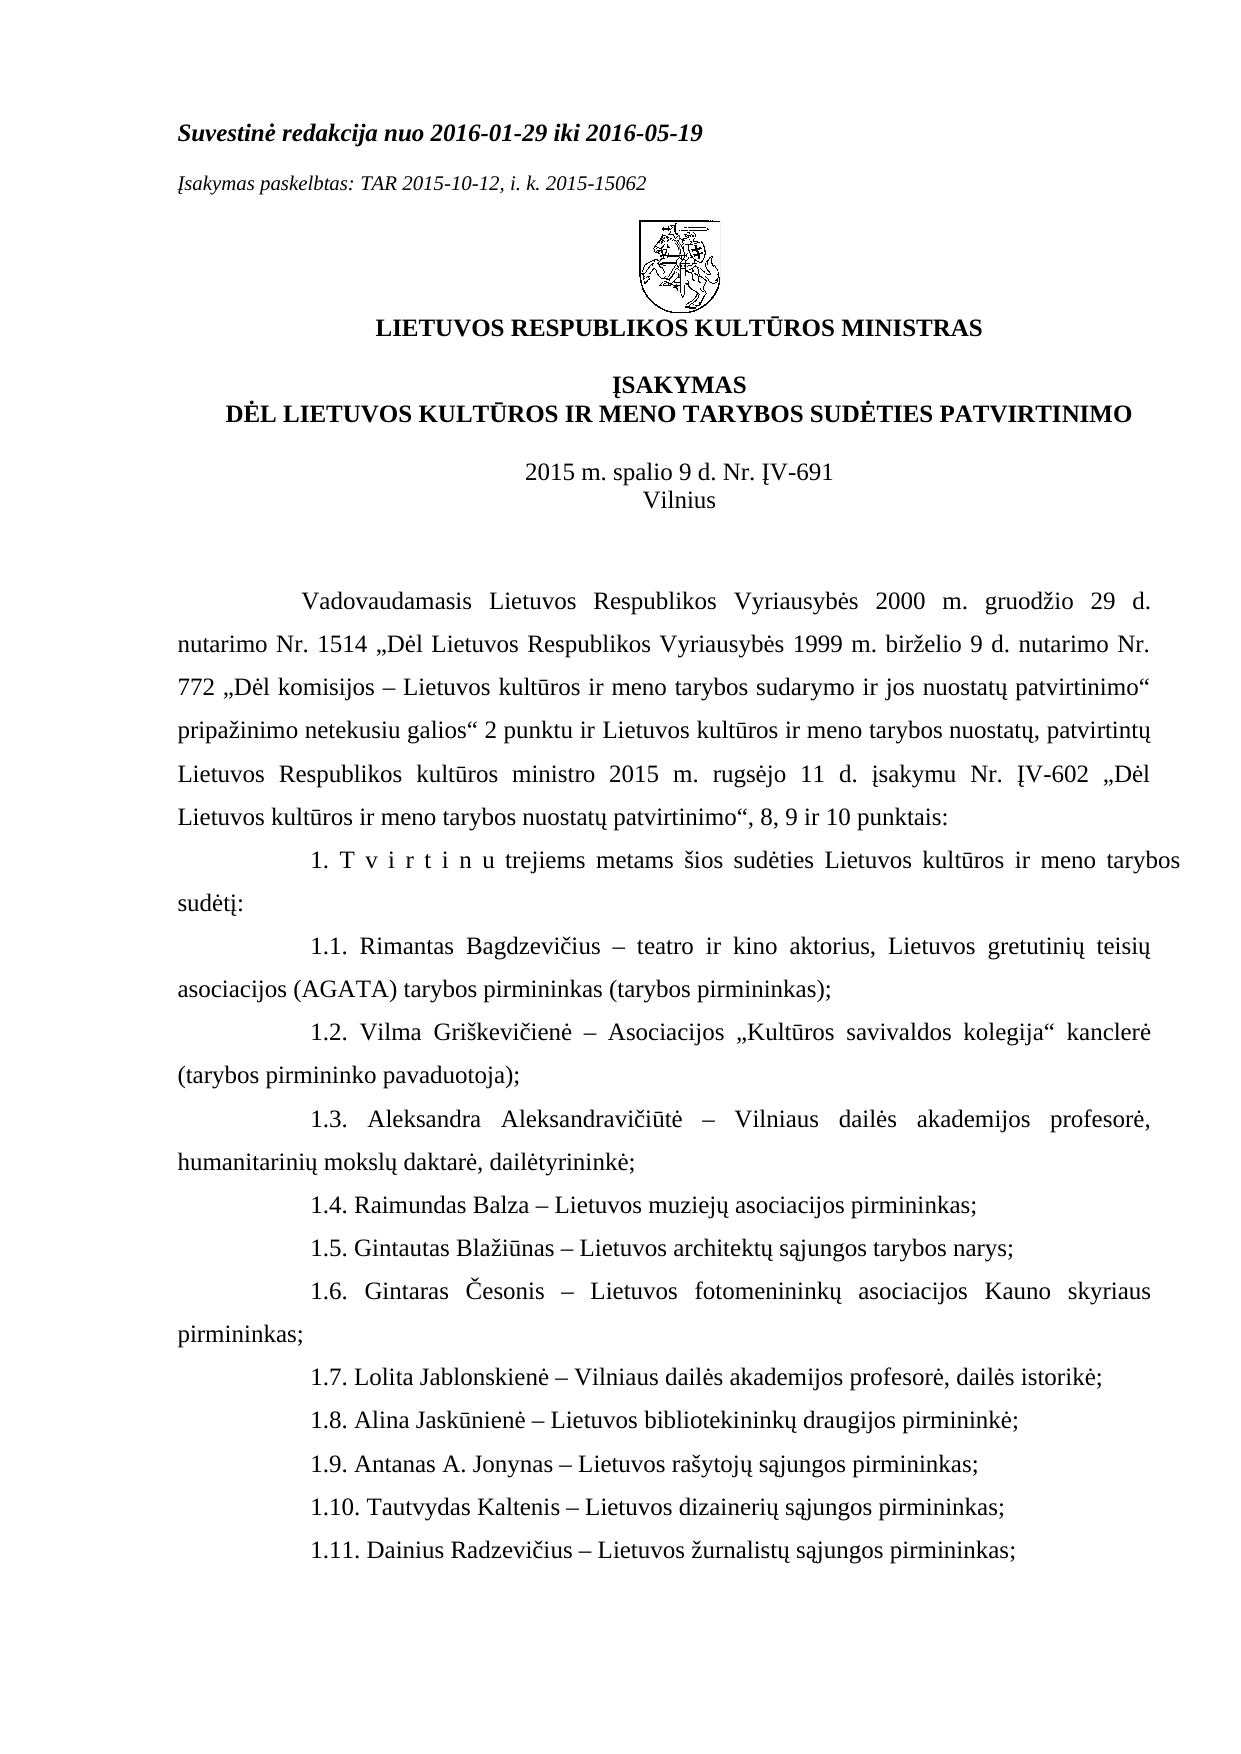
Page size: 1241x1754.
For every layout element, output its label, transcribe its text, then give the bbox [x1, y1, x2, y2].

text 1.5. Gintautas Blažiūnas – Lietuvos architektų sąjungos tarybos narys; [177, 1233, 1152, 1262]
text Dėl lietuvos kultūros ir meno tarybos sudėties patvirtinimo [177, 399, 1181, 428]
text 1.10. Tautvydas Kaltenis – Lietuvos dizainerių sąjungos pirmininkas; [177, 1492, 1152, 1521]
text 1.2. Vilma Griškevičienė – Asociacijos „Kultūros savivaldos kolegija“ kanclerė (tarybos pirmininko pavaduotoja); [177, 1017, 1152, 1089]
text 1.4. Raimundas Balza – Lietuvos muziejų asociacijos pirmininkas; [177, 1190, 1152, 1219]
text Suvestinė redakcija nuo 2016-01-29 iki 2016-05-19 [177, 118, 1181, 147]
text Įsakymas paskelbtas: TAR 2015-10-12, i. k. 2015-15062 [177, 171, 1181, 195]
text 1.3. Aleksandra Aleksandravičiūtė – Vilniaus dailės akademijos profesorė, humanitarinių mokslų daktarė, dailėtyrininkė; [177, 1104, 1152, 1176]
text 1.8. Alina Jaskūnienė – Lietuvos bibliotekininkų draugijos pirmininkė; [177, 1406, 1152, 1434]
text LIETUVOS RESPUBLIKOS KULTŪROS MINISTRAS [177, 313, 1181, 342]
text 1.7. Lolita Jablonskienė – Vilniaus dailės akademijos profesorė, dailės istorikė; [177, 1362, 1152, 1391]
text ĮSAKYMAS [177, 371, 1181, 399]
text 1. T v i r t i n u trejiems metams šios sudėties Lietuvos kultūros ir meno tarybos sudėtį: [177, 845, 1181, 917]
text 1.6. Gintaras Česonis – Lietuvos fotomenininkų asociacijos Kauno skyriaus pirmininkas; [177, 1276, 1152, 1348]
text 1.9. Antanas A. Jonynas – Lietuvos rašytojų sąjungos pirmininkas; [177, 1449, 1152, 1477]
text 2015 m. spalio 9 d. Nr. ĮV-691 [177, 457, 1181, 486]
text 1.11. Dainius Radzevičius – Lietuvos žurnalistų sąjungos pirmininkas; [177, 1535, 1152, 1564]
text 1.1. Rimantas Bagdzevičius – teatro ir kino aktorius, Lietuvos gretutinių teisių asociacijos (AGATA) tarybos pirmininkas (tarybos pirmininkas); [177, 931, 1152, 1003]
text Vilnius [177, 486, 1181, 514]
text Vadovaudamasis Lietuvos Respublikos Vyriausybės 2000 m. gruodžio 29 d. nutarimo Nr. 1514 „Dėl Lietuvos Respublikos Vyriausybės 1999 m. birželio 9 d. nutarimo Nr. 772 „Dėl komisijos – Lietuvos kultūros ir meno tarybos sudarymo ir jos nuostatų patvirtinimo“ pripažinimo netekusiu galios“ 2 punktu ir Lietuvos kultūros ir meno tarybos nuostatų, patvirtintų Lietuvos Respublikos kultūros ministro 2015 m. rugsėjo 11 d. įsakymu Nr. ĮV-602 „Dėl Lietuvos kultūros ir meno tarybos nuostatų patvirtinimo“, 8, 9 ir 10 punktais: [177, 586, 1152, 831]
